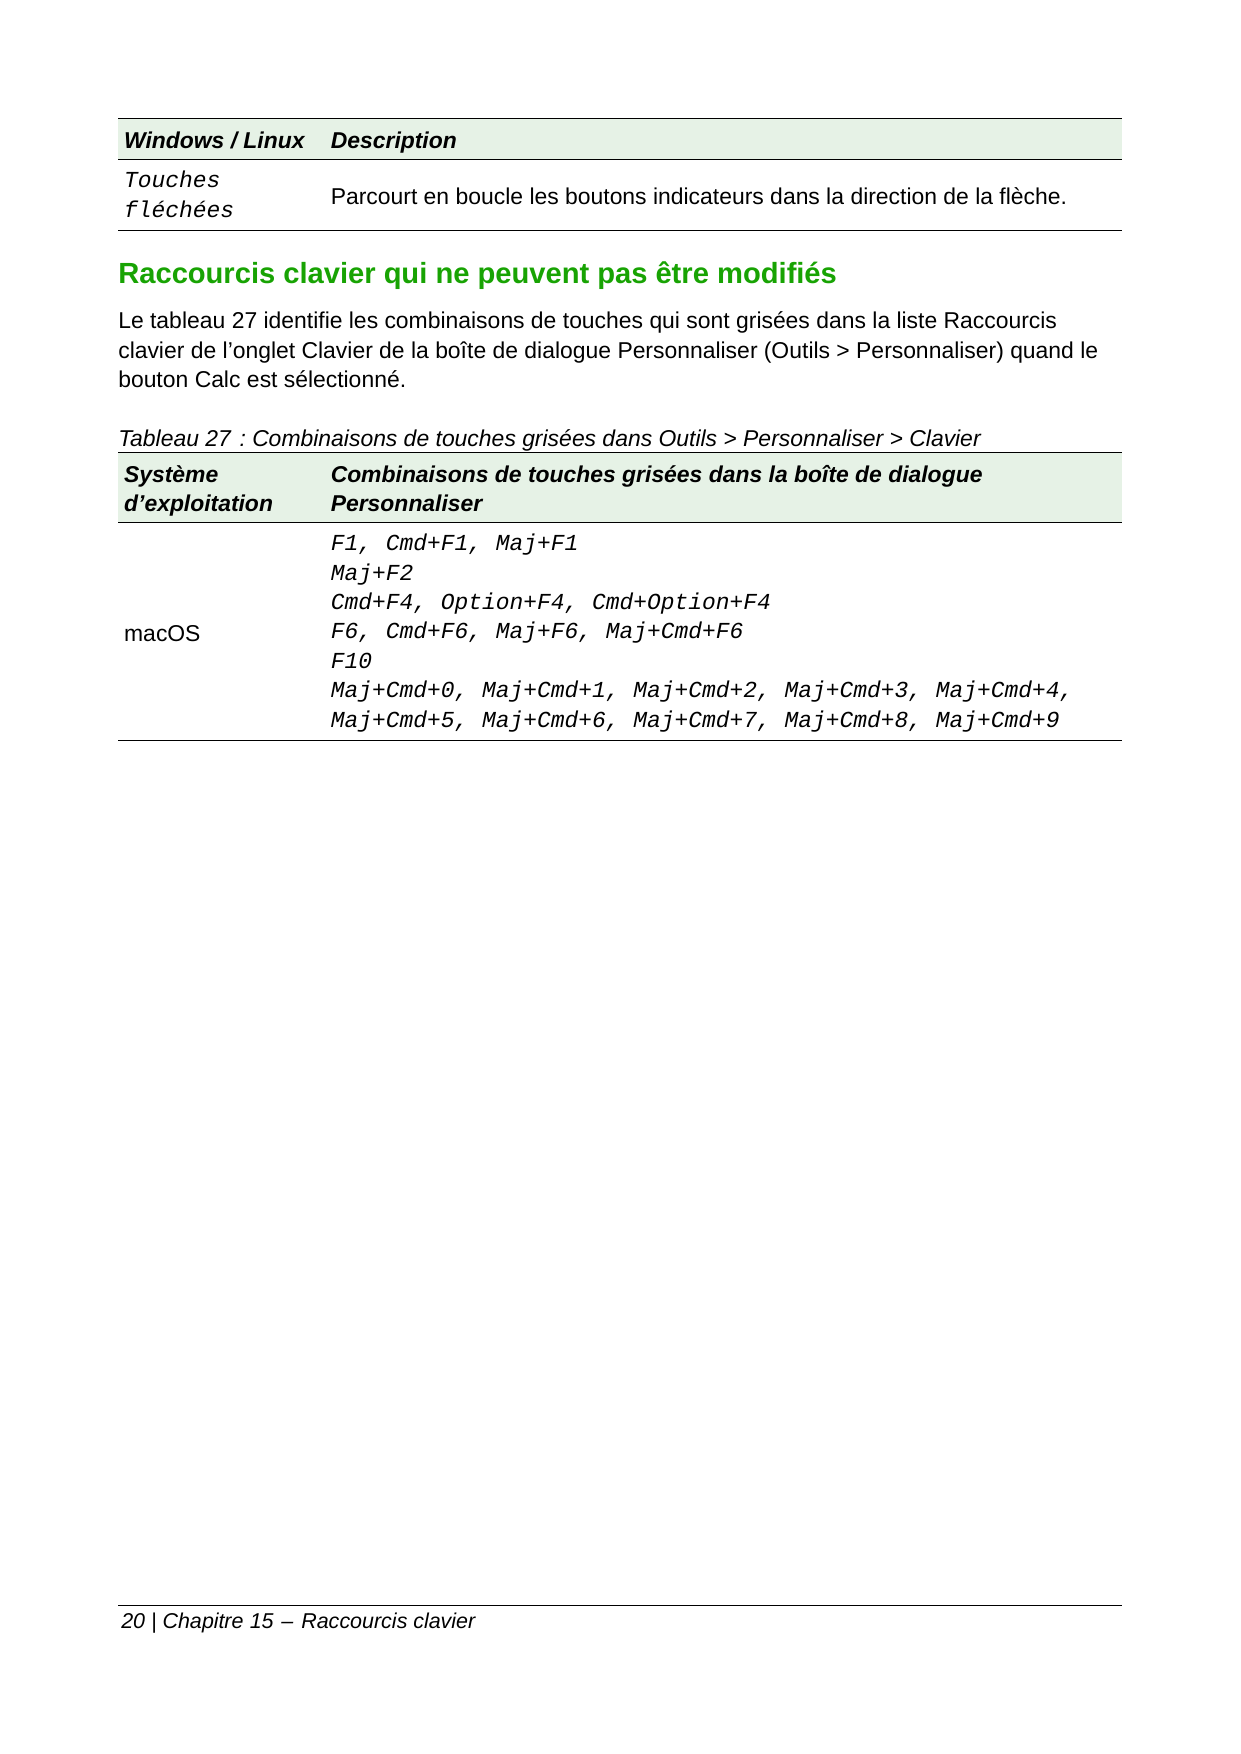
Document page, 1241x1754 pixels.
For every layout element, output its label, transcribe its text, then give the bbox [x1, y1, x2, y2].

table_cell Parcourt en boucle les boutons indicateurs dans la direction de la flèche. [325, 160, 1122, 230]
table_header Description [325, 119, 1122, 159]
table_cell macOS [118, 523, 325, 740]
text Tableau 27 : Combinaisons de touches grisées dans Outils > Personnaliser > Clavier [118, 422, 1122, 452]
table_header Combinaisons de touches grisées dans la boîte de dialogue Personnaliser [325, 453, 1122, 522]
text Le tableau 27 identifie les combinaisons de touches qui sont grisées dans la liste Raccourcis clavier de l’onglet Clavier de la boîte de dialogue Personnaliser (Outils > Personnaliser) quand le bouton Calc est sélectionné. [118, 304, 1122, 393]
table_header Système d’exploitation [118, 453, 325, 522]
table_cell Touches fléchées [118, 160, 325, 230]
table_cell F1, Cmd+F1, Maj+F1 Maj+F2 Cmd+F4, Option+F4, Cmd+Option+F4 F6, Cmd+F6, Maj+F6, Maj+Cmd+F6 F10 Maj+Cmd+0, Maj+Cmd+1, Maj+Cmd+2, Maj+Cmd+3, Maj+Cmd+4, Maj+Cmd+5, Maj+Cmd+6, Maj+Cmd+7, Maj+Cmd+8, Maj+Cmd+9 [325, 523, 1122, 740]
table_header Windows / Linux [118, 119, 325, 159]
subtitle Raccourcis clavier qui ne peuvent pas être modifiés [118, 256, 1122, 290]
